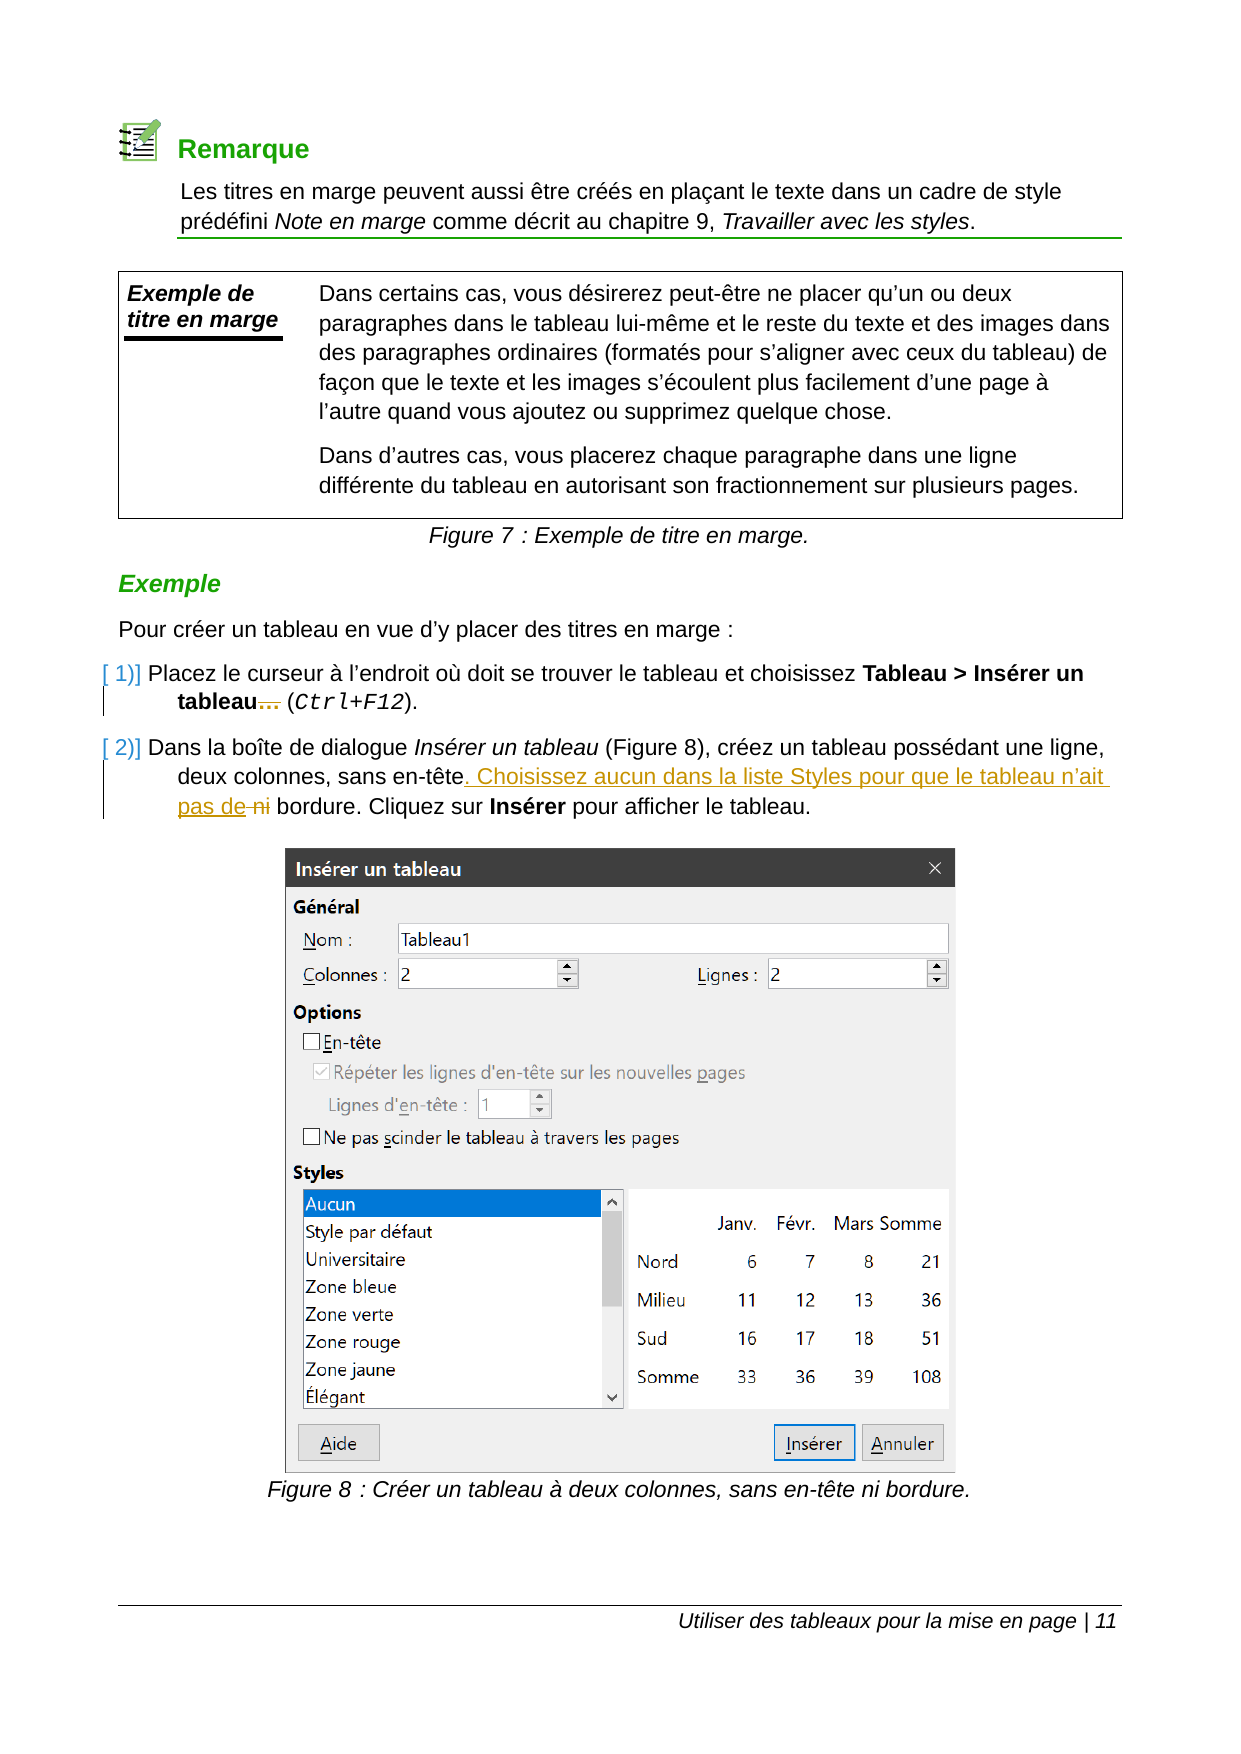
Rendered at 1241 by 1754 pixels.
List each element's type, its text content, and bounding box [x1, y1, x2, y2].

list Placez le curseur à l’endroit où doit se trouver le tableau et choisissez Tableau > Insérer un tableau (Ctrl+F12). [148, 657, 1122, 716]
subtitle Exemple [118, 569, 1122, 598]
list Remarque [118, 118, 1122, 164]
text Pour créer un tableau en vue d’y placer des titres en marge : [118, 613, 1122, 642]
text Figure 8 : Créer un tableau à deux colonnes, sans en-tête ni bordure. [118, 1472, 1122, 1502]
text Figure 7 : Exemple de titre en marge. [118, 519, 1122, 548]
table_header Exemple de titre en marge [119, 272, 313, 518]
picture [285, 848, 956, 1473]
list Dans la boîte de dialogue Insérer un tableau (Figure 8), créez un tableau possédant une ligne, deux colonnes, sans en-tête. Choisissez aucun dans la liste Styles pour que le tableau n’ait pas de bordure. Cliquez sur Insérer pour afficher le tableau. [148, 731, 1122, 819]
text Les titres en marge peuvent aussi être créés en plaçant le texte dans un cadre de style prédéfini Note en marge comme décrit au chapitre 9, Travailler avec les styles. [177, 172, 1122, 237]
table_header Dans certains cas, vous désirerez peut-être ne placer qu’un ou deux paragraphes dans le tableau lui-même et le reste du texte et des images dans des paragraphes ordinaires (formatés pour s’aligner avec ceux du tableau) de façon que le texte et les images s’écoulent plus facilement d’une page à l’autre quand vous ajoutez ou supprimez quelque chose. Dans d’autres cas, vous placerez chaque paragraphe dans une ligne différente du tableau en autorisant son fractionnement sur plusieurs pages. [313, 272, 1122, 518]
